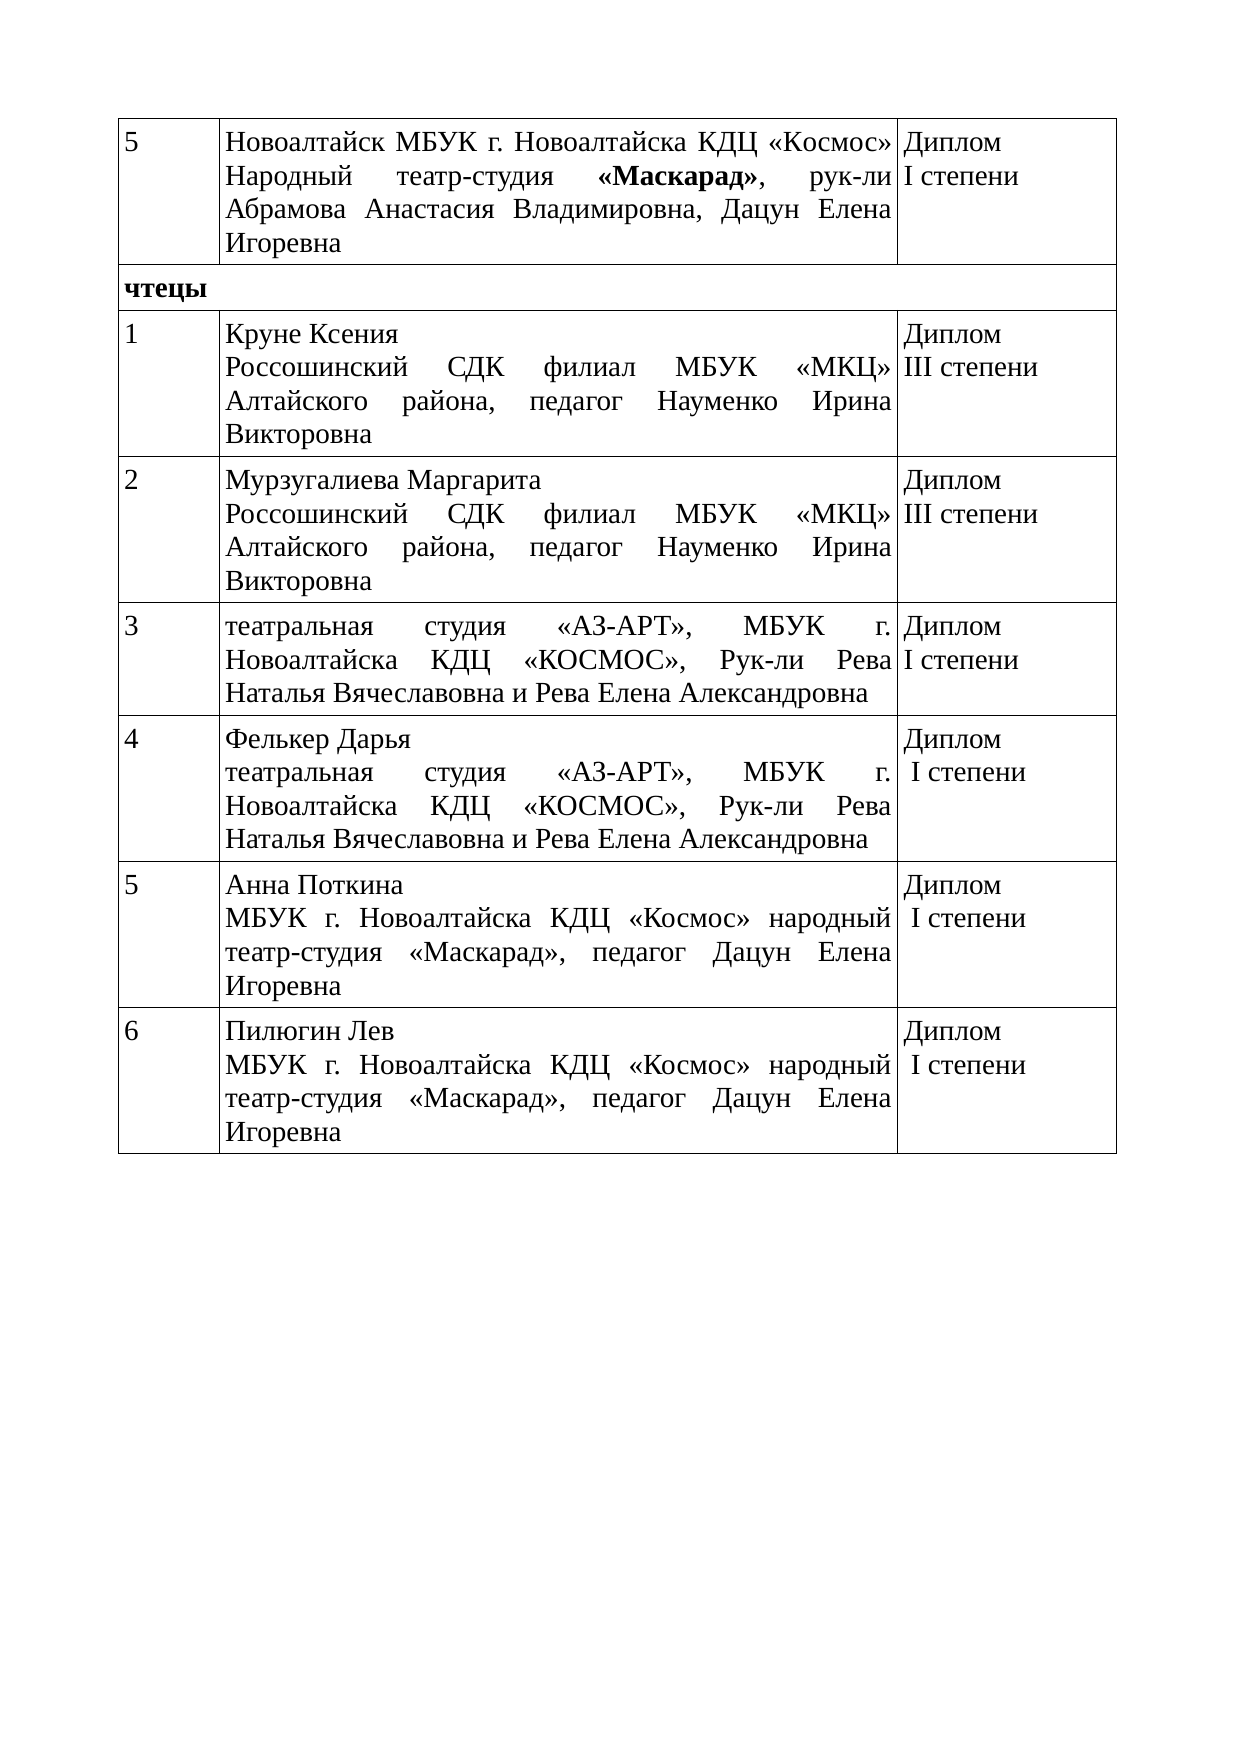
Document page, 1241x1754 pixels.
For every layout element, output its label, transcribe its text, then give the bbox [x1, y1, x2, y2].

table_cell 6 [119, 1008, 219, 1153]
table_cell Диплом I степени [898, 862, 1116, 1007]
table_cell Мурзугалиева Маргарита Россошинский СДК филиал МБУК «МКЦ» Алтайского района, педагог Науменко Ирина Викторовна [220, 457, 897, 602]
table_cell Диплом III степени [898, 457, 1116, 602]
table_cell Фелькер Дарья театральная студия «АЗ-АРТ», МБУК г. Новоалтайска КДЦ «КОСМОС», Рук-ли Рева Наталья Вячеславовна и Рева Елена Александровна [220, 716, 897, 861]
table_cell 3 [119, 603, 219, 715]
table_cell чтецы [119, 265, 1116, 310]
table_cell Пилюгин Лев МБУК г. Новоалтайска КДЦ «Космос» народный театр-студия «Маскарад», педагог Дацун Елена Игоревна [220, 1008, 897, 1153]
table_cell 4 [119, 716, 219, 861]
table_cell театральная студия «АЗ-АРТ», МБУК г. Новоалтайска КДЦ «КОСМОС», Рук-ли Рева Наталья Вячеславовна и Рева Елена Александровна [220, 603, 897, 715]
table_cell Диплом I степени [898, 603, 1116, 715]
table_cell Анна Поткина МБУК г. Новоалтайска КДЦ «Космос» народный театр-студия «Маскарад», педагог Дацун Елена Игоревна [220, 862, 897, 1007]
table_cell 5 [119, 862, 219, 1007]
table_cell Новоалтайск МБУК г. Новоалтайска КДЦ «Космос» Народный театр-студия «Маскарад», рук-ли Абрамова Анастасия Владимировна, Дацун Елена Игоревна [220, 119, 897, 264]
table_cell 5 [119, 119, 219, 264]
table_cell Диплом III степени [898, 311, 1116, 456]
table_cell Диплом I степени [898, 716, 1116, 861]
table_cell Круне Ксения Россошинский СДК филиал МБУК «МКЦ» Алтайского района, педагог Науменко Ирина Викторовна [220, 311, 897, 456]
table_cell 2 [119, 457, 219, 602]
table_cell Диплом I степени [898, 119, 1116, 264]
table_cell 1 [119, 311, 219, 456]
table_cell Диплом I степени [898, 1008, 1116, 1153]
